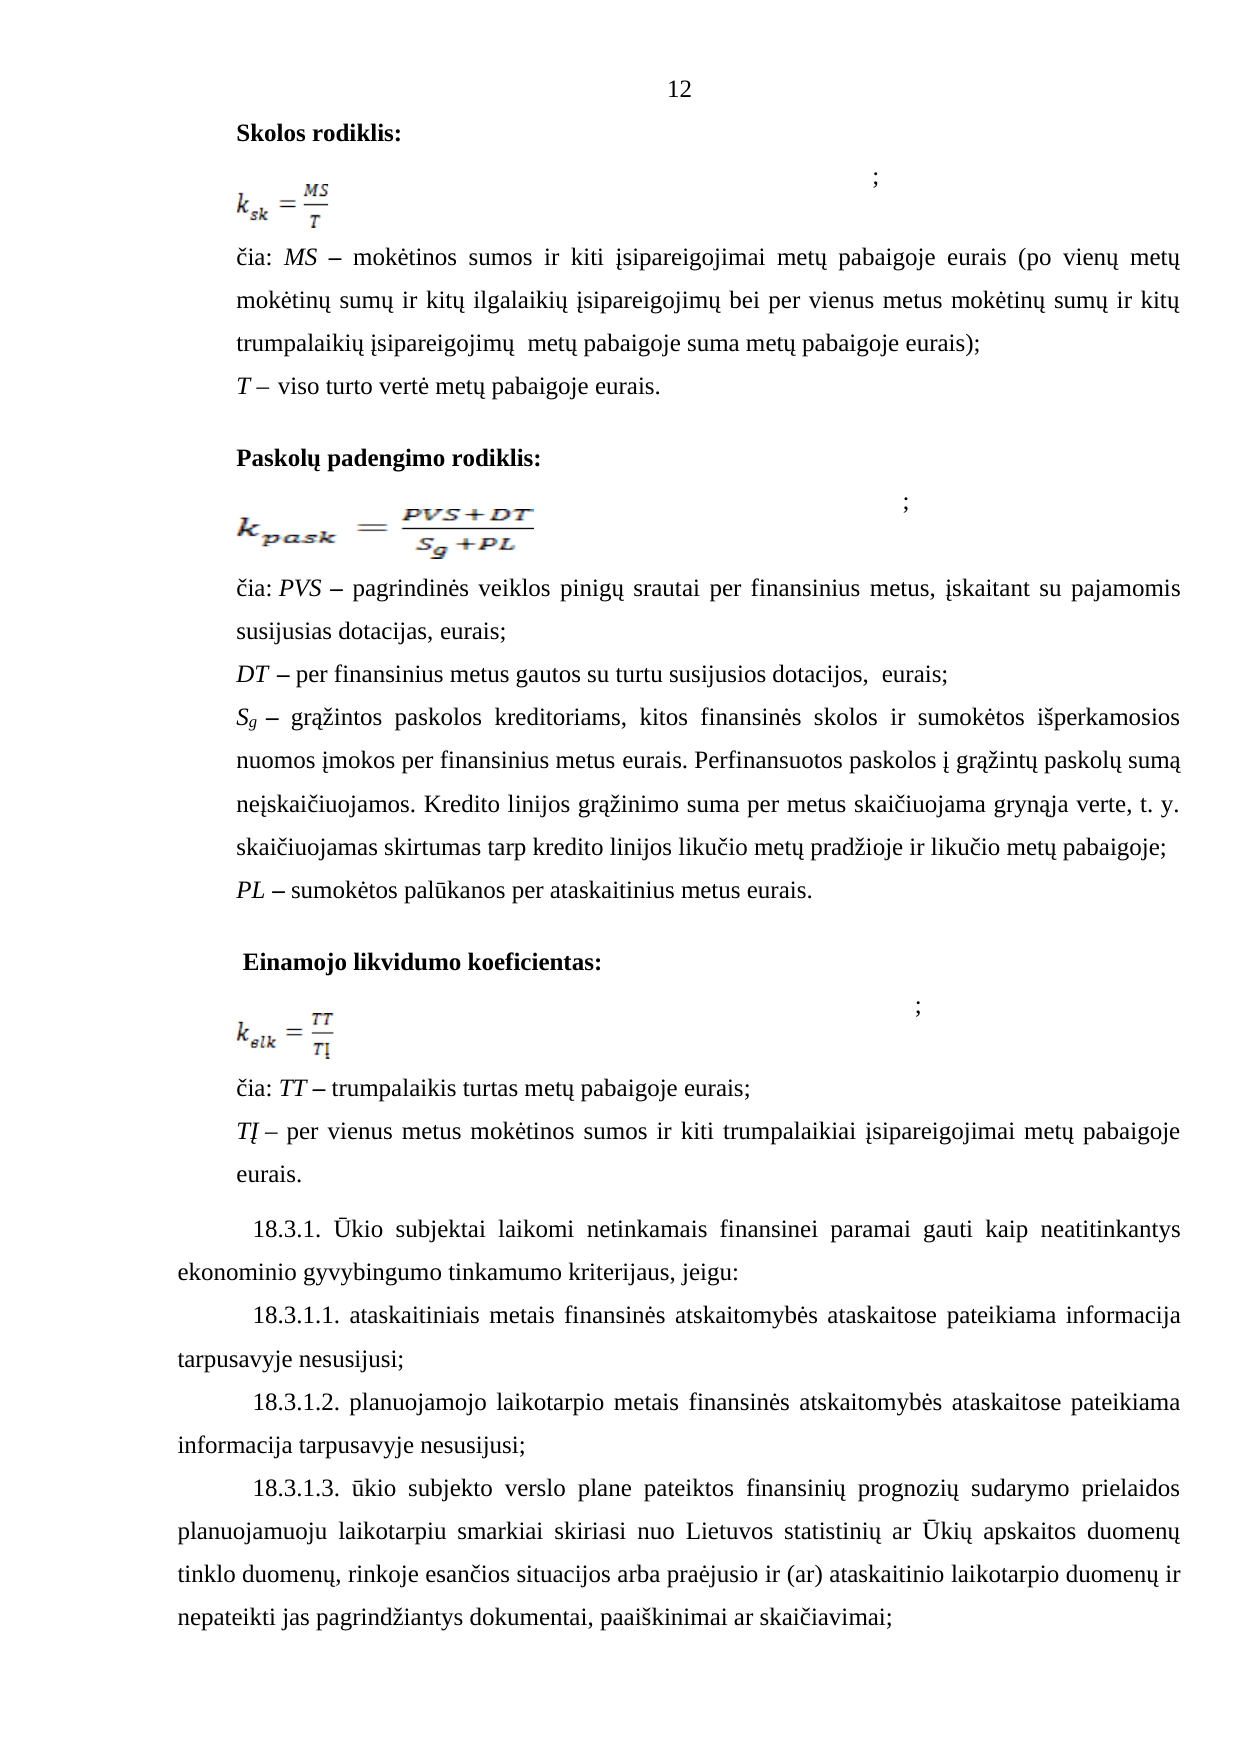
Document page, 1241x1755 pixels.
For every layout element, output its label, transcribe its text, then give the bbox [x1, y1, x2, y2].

text čia: TT – trumpalaikis turtas metų pabaigoje eurais; [177, 1073, 1181, 1102]
text 18.3.1.3. ūkio subjekto verslo plane pateiktos finansinių prognozių sudarymo prielaidos planuojamuoju laikotarpiu smarkiai skiriasi nuo Lietuvos statistinių ar Ūkių apskaitos duomenų tinklo duomenų, rinkoje esančios situacijos arba praėjusio ir (ar) ataskaitinio laikotarpio duomenų ir nepateikti jas pagrindžiantys dokumentai, paaiškinimai ar skaičiavimai; [177, 1473, 1181, 1631]
text PL – sumokėtos palūkanos per ataskaitinius metus eurais. [236, 875, 1181, 904]
text 18.3.1. Ūkio subjektai laikomi netinkamais finansinei paramai gauti kaip neatitinkantys ekonominio gyvybingumo tinkamumo kriterijaus, jeigu: [177, 1214, 1181, 1286]
text Paskolų padengimo rodiklis: [177, 443, 1181, 472]
text 18.3.1.2. planuojamojo laikotarpio metais finansinės atskaitomybės ataskaitose pateikiama informacija tarpusavyje nesusijusi; [177, 1387, 1181, 1459]
text ; [177, 990, 1181, 1059]
text čia: MS – mokėtinos sumos ir kiti įsipareigojimai metų pabaigoje eurais (po vienų metų mokėtinų sumų ir kitų ilgalaikių įsipareigojimų bei per vienus metus mokėtinų sumų ir kitų trumpalaikių įsipareigojimų metų pabaigoje suma metų pabaigoje eurais); [236, 242, 1181, 357]
text Sg – grąžintos paskolos kreditoriams, kitos finansinės skolos ir sumokėtos išperkamosios nuomos įmokos per finansinius metus eurais. Perfinansuotos paskolos į grąžintų paskolų sumą neįskaičiuojamos. Kredito linijos grąžinimo suma per metus skaičiuojama grynąja verte, t. y. skaičiuojamas skirtumas tarp kredito linijos likučio metų pradžioje ir likučio metų pabaigoje; [236, 702, 1181, 861]
text ; [177, 161, 1181, 227]
text ; [177, 486, 1181, 559]
text TĮ – per vienus metus mokėtinos sumos ir kiti trumpalaikiai įsipareigojimai metų pabaigoje eurais. [236, 1116, 1181, 1188]
text T – viso turto vertė metų pabaigoje eurais. [177, 371, 1181, 400]
text 18.3.1.1. ataskaitiniais metais finansinės atskaitomybės ataskaitose pateikiama informacija tarpusavyje nesusijusi; [177, 1301, 1181, 1372]
text Einamojo likvidumo koeficientas: [177, 947, 1181, 976]
text čia: PVS – pagrindinės veiklos pinigų srautai per finansinius metus, įskaitant su pajamomis susijusias dotacijas, eurais; [236, 573, 1181, 645]
text DT – per finansinius metus gautos su turtu susijusios dotacijos, eurais; [236, 659, 1181, 688]
text Skolos rodiklis: [236, 118, 1181, 147]
